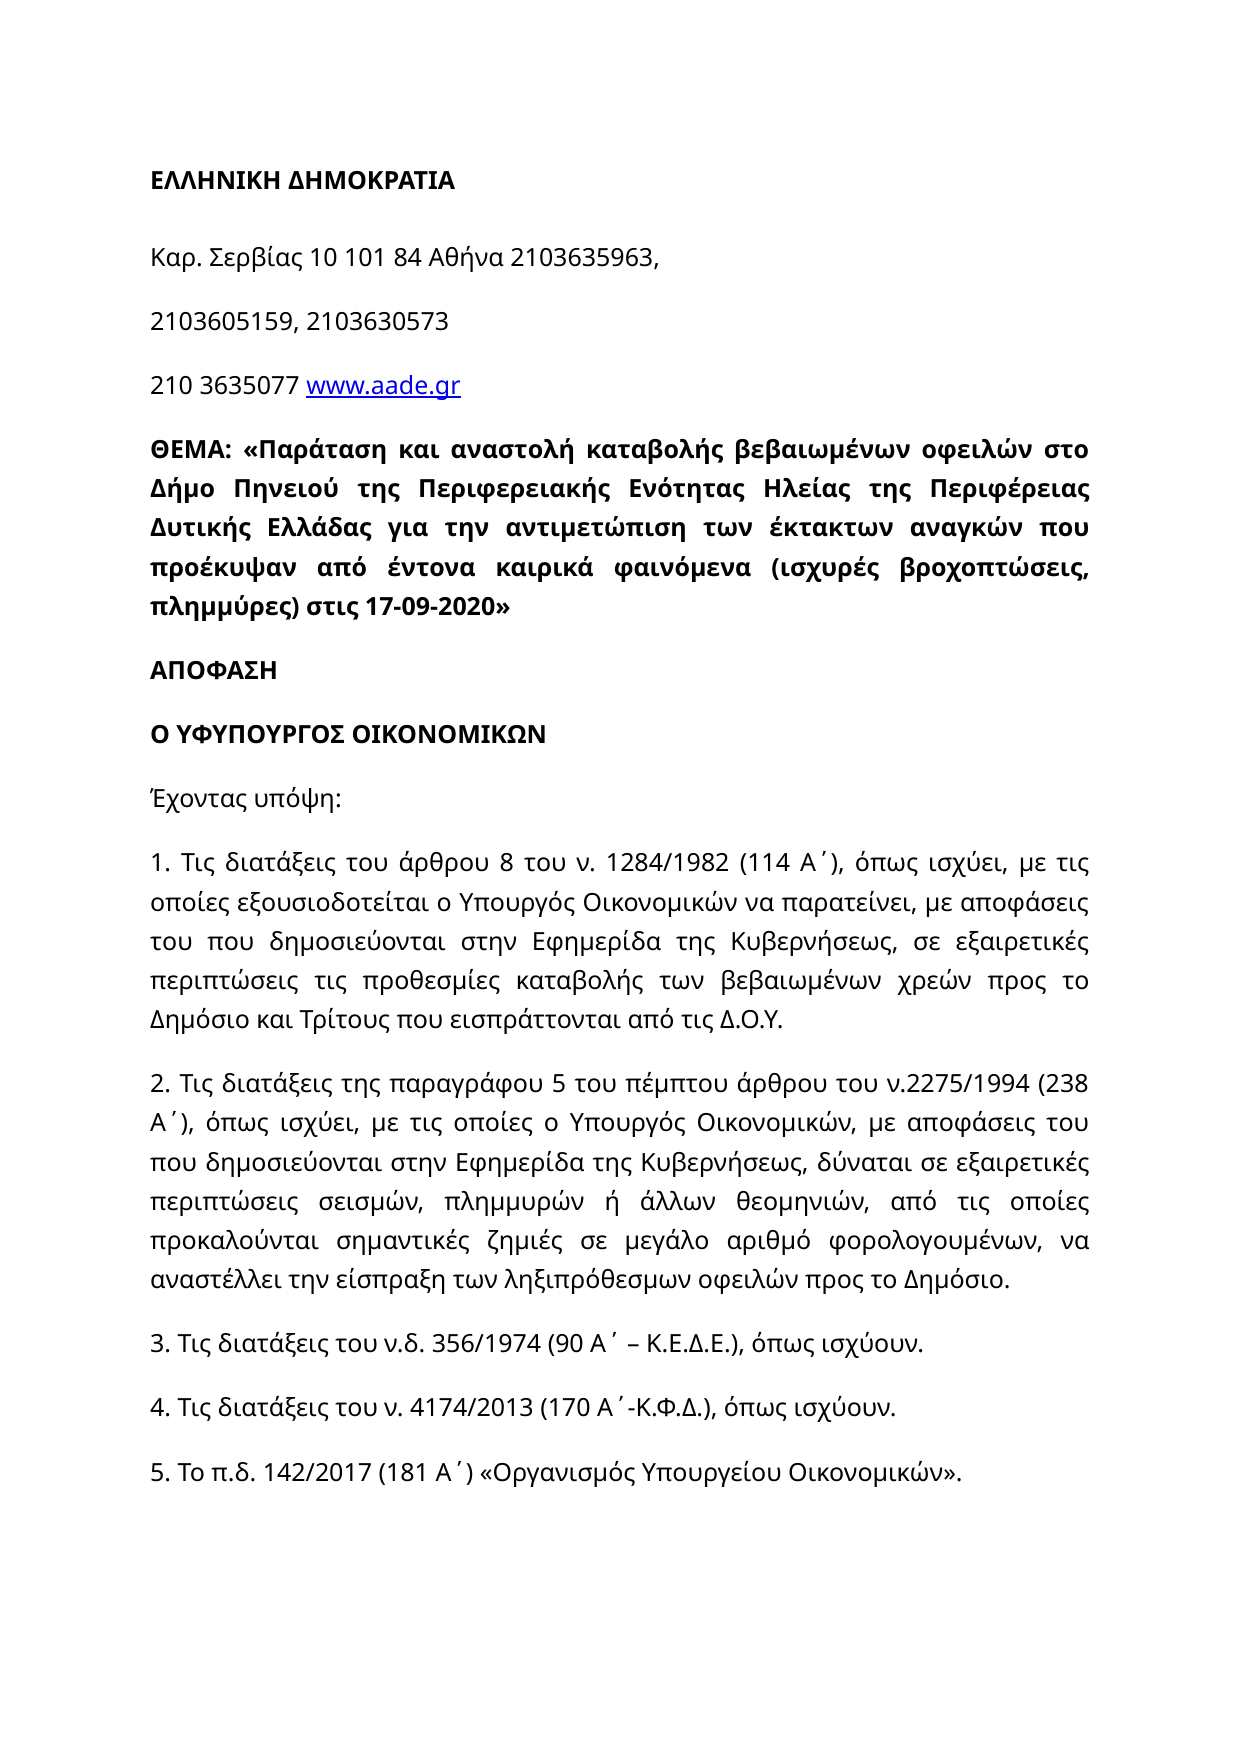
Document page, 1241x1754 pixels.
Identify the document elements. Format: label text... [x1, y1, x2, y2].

text Ο ΥΦΥΠΟΥΡΓΟΣ ΟΙΚΟΝΟΜΙΚΩΝ [150, 717, 1090, 751]
title ΕΛΛΗΝΙΚΗ ΔΗΜΟΚΡΑΤΙΑ [150, 162, 1090, 197]
text 1. Τις διατάξεις του άρθρου 8 του ν. 1284/1982 (114 Α΄), όπως ισχύει, με τις οποίες εξουσιοδοτείται ο Υπουργός Οικονομικών να παρατείνει, με αποφάσεις του που δημοσιεύονται στην Εφημερίδα της Κυβερνήσεως, σε εξαιρετικές περιπτώσεις τις προθεσμίες καταβολής των βεβαιωμένων χρεών προς το Δημόσιο και Τρίτους που εισπράττονται από τις Δ.Ο.Υ. [150, 845, 1090, 1036]
text ΑΠΟΦΑΣΗ [150, 652, 1090, 687]
text 2103605159, 2103630573 [150, 303, 1090, 337]
text Έχοντας υπόψη: [150, 781, 1090, 815]
text Καρ. Σερβίας 10 101 84 Αθήνα 2103635963, [150, 239, 1090, 273]
text 4. Τις διατάξεις του ν. 4174/2013 (170 Α΄-Κ.Φ.Δ.), όπως ισχύουν. [150, 1390, 1090, 1424]
text ΘΕΜΑ: «Παράταση και αναστολή καταβολής βεβαιωμένων οφειλών στο Δήμο Πηνειού της Περιφερειακής Ενότητας Ηλείας της Περιφέρειας Δυτικής Ελλάδας για την αντιμετώπιση των έκτακτων αναγκών που προέκυψαν από έντονα καιρικά φαινόμενα (ισχυρές βροχοπτώσεις, πλημμύρες) στις 17-09-2020» [150, 432, 1090, 622]
text 3. Τις διατάξεις του ν.δ. 356/1974 (90 Α΄ – Κ.Ε.Δ.Ε.), όπως ισχύουν. [150, 1326, 1090, 1360]
text 5. Το π.δ. 142/2017 (181 Α΄) «Οργανισμός Υπουργείου Οικονομικών». [150, 1454, 1090, 1488]
text 210 3635077 www.aade.gr [150, 367, 1090, 402]
text 2. Τις διατάξεις της παραγράφου 5 του πέμπτου άρθρου του ν.2275/1994 (238 Α΄), όπως ισχύει, με τις οποίες ο Υπουργός Οικονομικών, με αποφάσεις του που δημοσιεύονται στην Εφημερίδα της Κυβερνήσεως, δύναται σε εξαιρετικές περιπτώσεις σεισμών, πλημμυρών ή άλλων θεομηνιών, από τις οποίες προκαλούνται σημαντικές ζημιές σε μεγάλο αριθμό φορολογουμένων, να αναστέλλει την είσπραξη των ληξιπρόθεσμων οφειλών προς το Δημόσιο. [150, 1066, 1090, 1296]
